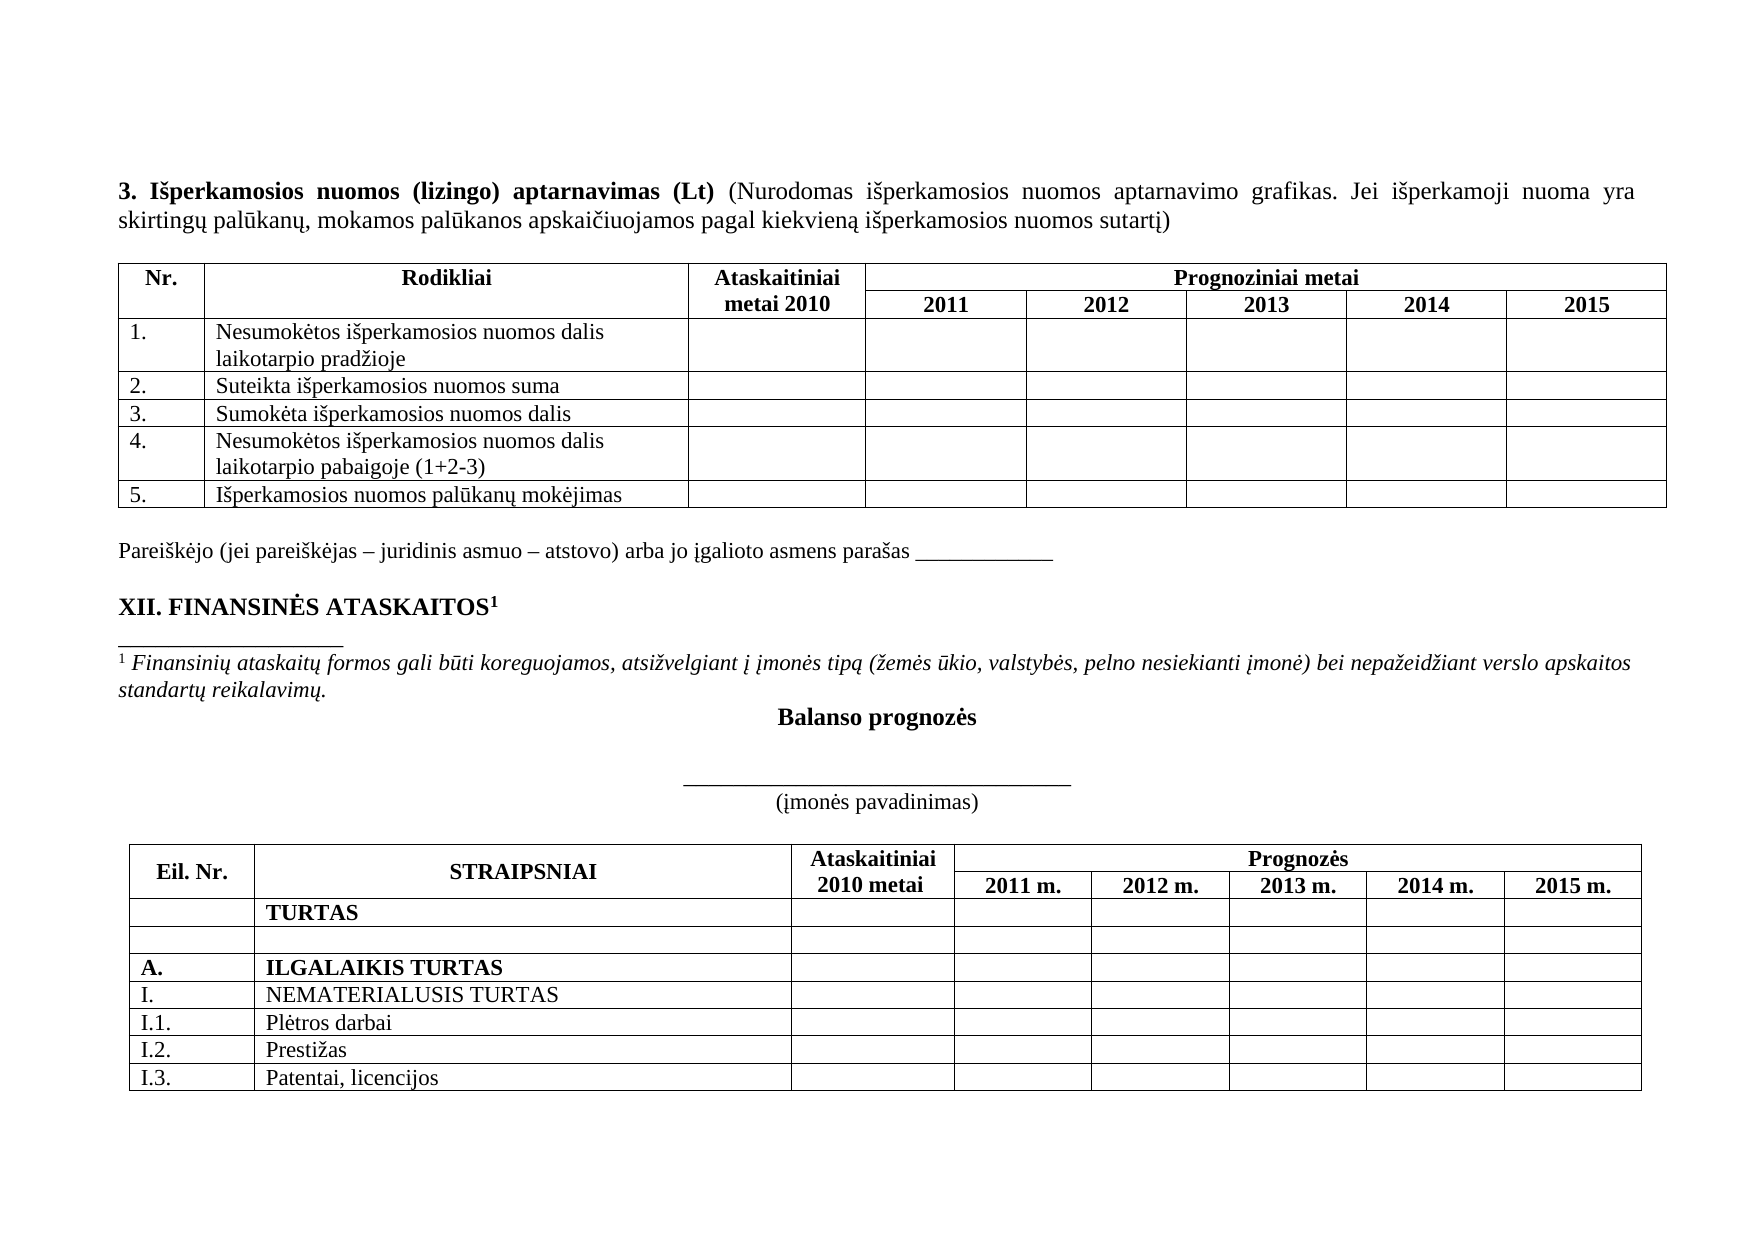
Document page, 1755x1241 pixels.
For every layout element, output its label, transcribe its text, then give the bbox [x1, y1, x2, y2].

text (įmonės pavadinimas) [118, 788, 1636, 815]
table_cell [792, 1036, 954, 1063]
text 1 Finansinių ataskaitų formos gali būti koreguojamos, atsižvelgiant į įmonės tipą (žemės ūkio, valstybės, pelno nesiekianti įmonė) bei nepažeidžiant verslo apskaitos standartų reikalavimų. [118, 649, 1636, 702]
table_cell TURTAS [255, 899, 791, 926]
table_header STRAIPSNIAI [255, 845, 791, 898]
table_cell [792, 1064, 954, 1090]
table_cell ILGALAIKIS TURTAS [255, 954, 791, 981]
table_cell [1347, 319, 1506, 371]
table_cell 2011 [866, 291, 1026, 317]
table_cell [1187, 427, 1346, 480]
table_cell [866, 427, 1026, 480]
table_cell [1230, 927, 1366, 953]
table_cell I.2. [130, 1036, 254, 1063]
table_cell [1092, 1036, 1229, 1063]
table_cell [955, 1036, 1091, 1063]
table_cell [689, 481, 865, 507]
table_cell [1367, 927, 1504, 953]
table_cell [1092, 1064, 1229, 1090]
table_cell 3. [119, 400, 204, 426]
table_header Rodikliai [205, 264, 688, 317]
table_cell [689, 319, 865, 371]
table_cell [1230, 982, 1366, 1008]
table_cell [1505, 1036, 1641, 1063]
table_cell [1367, 1036, 1504, 1063]
table_cell [1347, 427, 1506, 480]
table_cell [1187, 481, 1346, 507]
table_cell [1367, 1009, 1504, 1035]
table_cell [792, 899, 954, 926]
table_cell [1027, 372, 1186, 398]
table_cell [1347, 400, 1506, 426]
table_cell Patentai, licencijos [255, 1064, 791, 1090]
table_cell [1507, 427, 1666, 480]
text Balanso prognozės [118, 702, 1636, 731]
table_cell [955, 954, 1091, 981]
table_cell [1505, 954, 1641, 981]
table_cell Išperkamosios nuomos palūkanų mokėjimas [205, 481, 688, 507]
text Pareiškėjo (jei pareiškėjas – juridinis asmuo – atstovo) arba jo įgalioto asmens parašas ____________ [118, 537, 1636, 563]
table_cell Prestižas [255, 1036, 791, 1063]
table_cell [1507, 481, 1666, 507]
table_cell 2014 m. [1367, 872, 1504, 898]
table_cell Nesumokėtos išperkamosios nuomos dalis laikotarpio pradžioje [205, 319, 688, 371]
table_cell [955, 982, 1091, 1008]
table_cell [1507, 372, 1666, 398]
table_cell [1092, 982, 1229, 1008]
table_cell [1507, 319, 1666, 371]
table_cell [1230, 1064, 1366, 1090]
table_cell I.1. [130, 1009, 254, 1035]
table_cell [1367, 1064, 1504, 1090]
table_cell [1367, 982, 1504, 1008]
table_cell [955, 927, 1091, 953]
table_cell [792, 954, 954, 981]
table_cell 2011 m. [955, 872, 1091, 898]
table_cell [1027, 319, 1186, 371]
table_header Prognozės [955, 845, 1641, 871]
table_cell [866, 319, 1026, 371]
table_cell [1230, 1009, 1366, 1035]
table_cell [1092, 899, 1229, 926]
table_cell [1027, 427, 1186, 480]
table_cell Plėtros darbai [255, 1009, 791, 1035]
table_cell Sumokėta išperkamosios nuomos dalis [205, 400, 688, 426]
table_header Ataskaitiniai metai 2010 [689, 264, 865, 317]
table_cell [255, 927, 791, 953]
table_header Prognoziniai metai [866, 264, 1666, 290]
table_cell [689, 427, 865, 480]
table_cell [130, 899, 254, 926]
table_cell [1230, 954, 1366, 981]
table_cell [1187, 400, 1346, 426]
table_cell I. [130, 982, 254, 1008]
table_cell [1505, 927, 1641, 953]
table_cell [1230, 1036, 1366, 1063]
text 3. Išperkamosios nuomos (lizingo) aptarnavimas (Lt) (Nurodomas išperkamosios nuomos aptarnavimo grafikas. Jei išperkamoji nuoma yra skirtingų palūkanų, mokamos palūkanos apskaičiuojamos pagal kiekvieną išperkamosios nuomos sutartį) [118, 176, 1636, 234]
table_header Eil. Nr. [130, 845, 254, 898]
table_cell 5. [119, 481, 204, 507]
table_cell 2013 m. [1230, 872, 1366, 898]
table_cell [1505, 982, 1641, 1008]
table_cell [866, 481, 1026, 507]
table_cell [130, 927, 254, 953]
text _______________________________ [118, 760, 1636, 788]
table_cell [792, 927, 954, 953]
table_cell [689, 372, 865, 398]
table_cell [1367, 954, 1504, 981]
table_cell [1505, 1064, 1641, 1090]
table_cell [1092, 954, 1229, 981]
table_cell [866, 372, 1026, 398]
table_cell [955, 1064, 1091, 1090]
text __________________ [118, 621, 1636, 649]
text XII. FINANSINĖS ATASKAITOS1 [118, 592, 1636, 621]
table_cell [1347, 481, 1506, 507]
table_cell [1092, 1009, 1229, 1035]
table_cell [1347, 372, 1506, 398]
table_cell [1187, 372, 1346, 398]
table_cell I.3. [130, 1064, 254, 1090]
table_cell 2012 m. [1092, 872, 1229, 898]
table_cell NEMATERIALUSIS TURTAS [255, 982, 791, 1008]
table_cell 2012 [1027, 291, 1186, 317]
table_cell A. [130, 954, 254, 981]
table_cell 2. [119, 372, 204, 398]
table_cell [955, 1009, 1091, 1035]
table_cell [1027, 400, 1186, 426]
table_cell 2014 [1347, 291, 1506, 317]
table_cell [1367, 899, 1504, 926]
table_cell [1507, 400, 1666, 426]
table_cell [1027, 481, 1186, 507]
table_cell Suteikta išperkamosios nuomos suma [205, 372, 688, 398]
table_cell 1. [119, 319, 204, 371]
table_cell [1505, 899, 1641, 926]
table_cell 2013 [1187, 291, 1346, 317]
table_header Ataskaitiniai 2010 metai [792, 845, 954, 898]
table_cell 4. [119, 427, 204, 480]
table_cell [1230, 899, 1366, 926]
table_cell [689, 400, 865, 426]
table_cell [866, 400, 1026, 426]
table_cell 2015 m. [1505, 872, 1641, 898]
table_cell [1505, 1009, 1641, 1035]
table_cell [1092, 927, 1229, 953]
table_header Nr. [119, 264, 204, 317]
table_cell 2015 [1507, 291, 1666, 317]
table_cell Nesumokėtos išperkamosios nuomos dalis laikotarpio pabaigoje (1+2-3) [205, 427, 688, 480]
table_cell [1187, 319, 1346, 371]
table_cell [792, 1009, 954, 1035]
table_cell [792, 982, 954, 1008]
table_cell [955, 899, 1091, 926]
